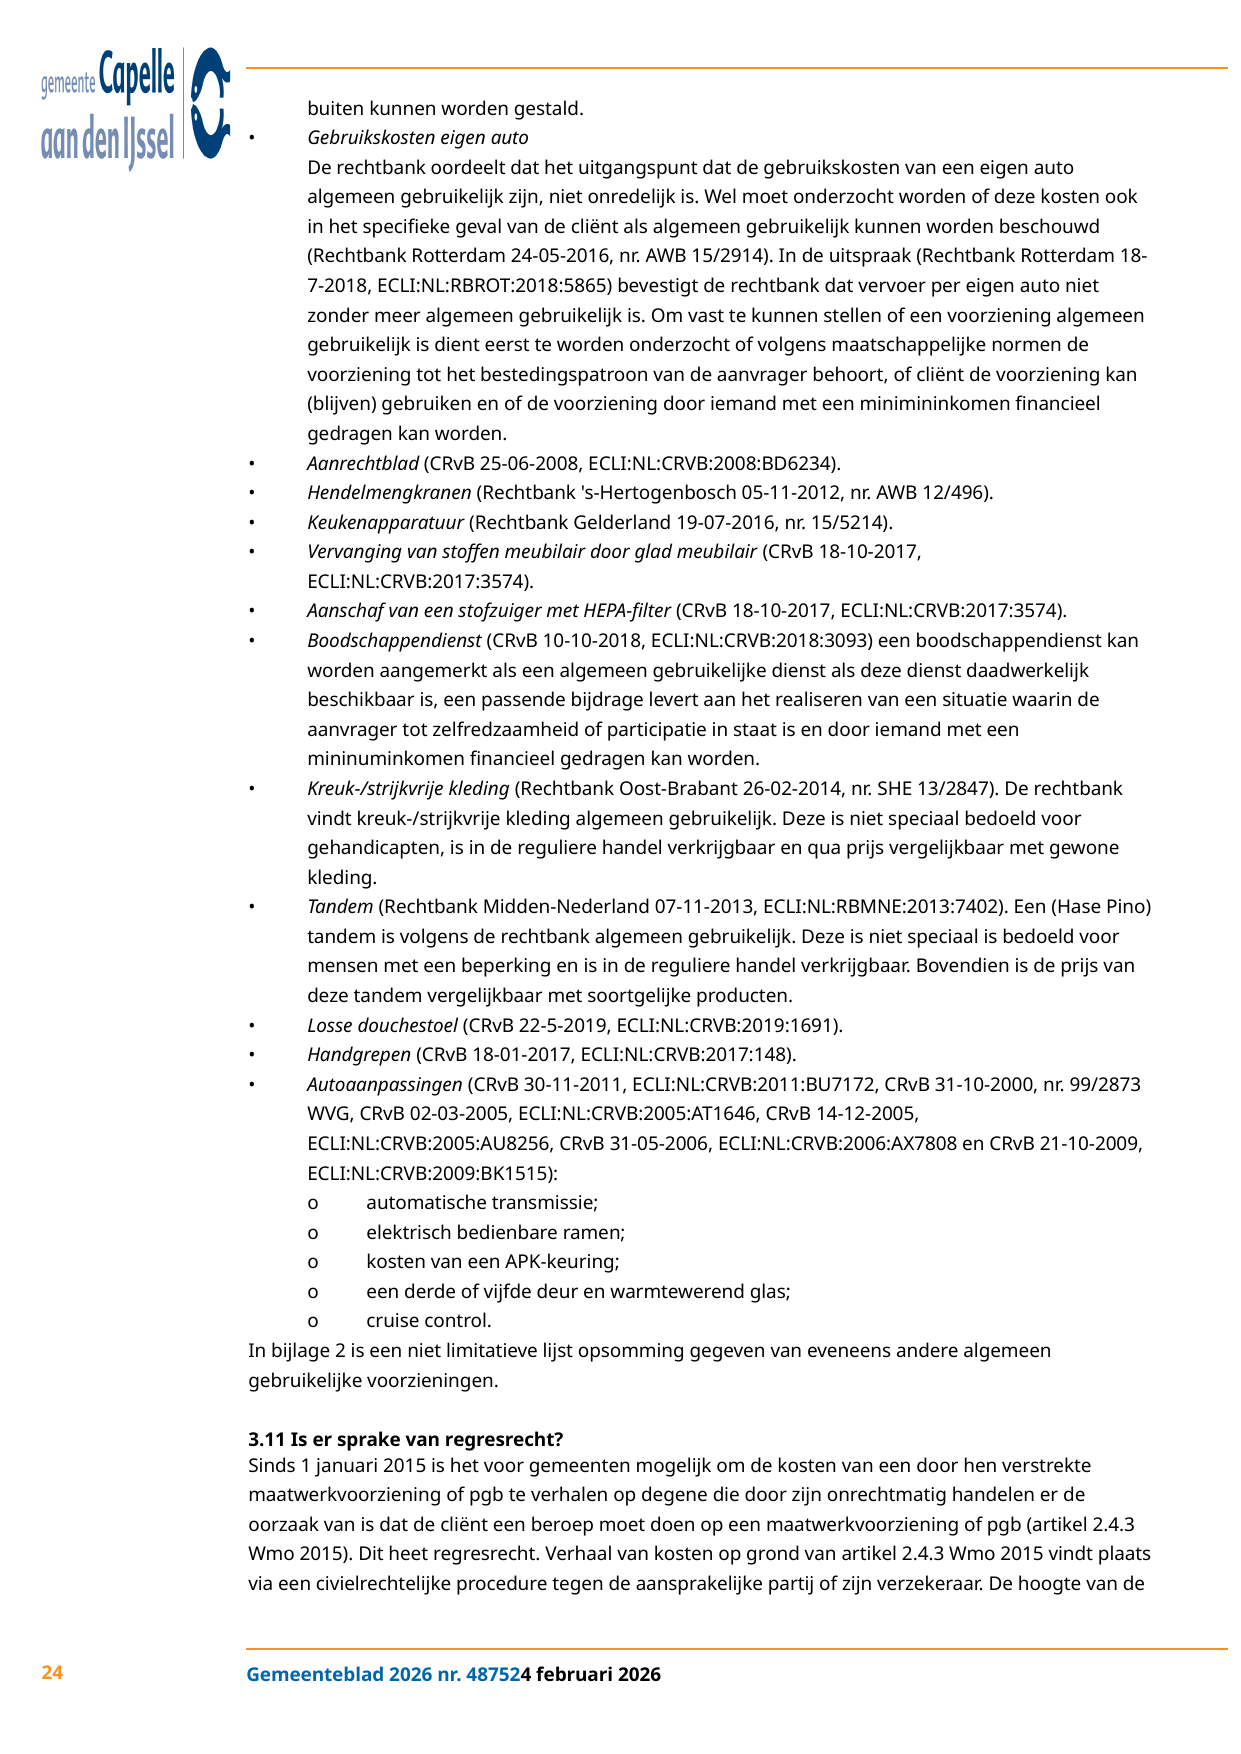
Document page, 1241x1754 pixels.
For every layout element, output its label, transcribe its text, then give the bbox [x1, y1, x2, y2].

list cruise control. [307, 1308, 1152, 1333]
list Aanschaf van een stofzuiger met HEPA-filter (CRvB 18-10-2017, ECLI:NL:CRVB:2017:3574). [248, 598, 1152, 623]
list Hendelmengkranen (Rechtbank 's-Hertogenbosch 05-11-2012, nr. AWB 12/496). [248, 479, 1152, 505]
list Autoaanpassingen (CRvB 30-11-2011, ECLI:NL:CRVB:2011:BU7172, CRvB 31-10-2000, nr. 99/2873 WVG, CRvB 02-03-2005, ECLI:NL:CRVB:2005:AT1646, CRvB 14-12-2005, ECLI:NL:CRVB:2005:AU8256, CRvB 31-05-2006, ECLI:NL:CRVB:2006:AX7808 en CRvB 21-10-2009, ECLI:NL:CRVB:2009:BK1515): [248, 1071, 1152, 1186]
picture [41, 47, 231, 172]
list buiten kunnen worden gestald. [248, 95, 1152, 121]
list Vervanging van stoffen meubilair door glad meubilair (CRvB 18-10-2017, ECLI:NL:CRVB:2017:3574). [248, 538, 1152, 594]
list Losse douchestoel (CRvB 22-5-2019, ECLI:NL:CRVB:2019:1691). [248, 1012, 1152, 1038]
list elektrisch bedienbare ramen; [307, 1219, 1152, 1245]
list een derde of vijfde deur en warmtewerend glas; [307, 1278, 1152, 1304]
list Aanrechtblad (CRvB 25-06-2008, ECLI:NL:CRVB:2008:BD6234). [248, 450, 1152, 476]
list automatische transmissie; [307, 1189, 1152, 1215]
list kosten van een APK-keuring; [307, 1248, 1152, 1274]
list Kreuk-/strijkvrije kleding (Rechtbank Oost-Brabant 26-02-2014, nr. SHE 13/2847). De rechtbank vindt kreuk-/strijkvrije kleding algemeen gebruikelijk. Deze is niet speciaal bedoeld voor gehandicapten, is in de reguliere handel verkrijgbaar en qua prijs vergelijkbaar met gewone kleding. [248, 775, 1152, 890]
list De rechtbank oordeelt dat het uitgangspunt dat de gebruikskosten van een eigen auto algemeen gebruikelijk zijn, niet onredelijk is. Wel moet onderzocht worden of deze kosten ook in het specifieke geval van de cliënt als algemeen gebruikelijk kunnen worden beschouwd (Rechtbank Rotterdam 24-05-2016, nr. AWB 15/2914). In de uitspraak (Rechtbank Rotterdam 18-7-2018, ECLI:NL:RBROT:2018:5865) bevestigt de rechtbank dat vervoer per eigen auto niet zonder meer algemeen gebruikelijk is. Om vast te kunnen stellen of een voorziening algemeen gebruikelijk is dient eerst te worden onderzocht of volgens maatschappelijke normen de voorziening tot het bestedingspatroon van de aanvrager behoort, of cliënt de voorziening kan (blijven) gebruiken en of de voorziening door iemand met een minimininkomen financieel gedragen kan worden. [248, 154, 1152, 446]
text In bijlage 2 is een niet limitatieve lijst opsomming gegeven van eveneens andere algemeen gebruikelijke voorzieningen. [248, 1337, 1152, 1393]
text 3.11 Is er sprake van regresrecht? [248, 1426, 1152, 1452]
list Boodschappendienst (CRvB 10-10-2018, ECLI:NL:CRVB:2018:3093) een boodschappendienst kan worden aangemerkt als een algemeen gebruikelijke dienst als deze dienst daadwerkelijk beschikbaar is, een passende bijdrage levert aan het realiseren van een situatie waarin de aanvrager tot zelfredzaamheid of participatie in staat is en door iemand met een mininuminkomen financieel gedragen kan worden. [248, 627, 1152, 771]
list Handgrepen (CRvB 18-01-2017, ECLI:NL:CRVB:2017:148). [248, 1041, 1152, 1067]
list Gebruikskosten eigen auto [248, 124, 1152, 150]
text Sinds 1 januari 2015 is het voor gemeenten mogelijk om de kosten van een door hen verstrekte maatwerkvoorziening of pgb te verhalen op degene die door zijn onrechtmatig handelen er de oorzaak van is dat de cliënt een beroep moet doen op een maatwerkvoorziening of pgb (artikel 2.4.3 Wmo 2015). Dit heet regresrecht. Verhaal van kosten op grond van artikel 2.4.3 Wmo 2015 vindt plaats via een civielrechtelijke procedure tegen de aansprakelijke partij of zijn verzekeraar. De hoogte van de [248, 1452, 1152, 1596]
list Tandem (Rechtbank Midden-Nederland 07-11-2013, ECLI:NL:RBMNE:2013:7402). Een (Hase Pino) tandem is volgens de rechtbank algemeen gebruikelijk. Deze is niet speciaal is bedoeld voor mensen met een beperking en is in de reguliere handel verkrijgbaar. Bovendien is de prijs van deze tandem vergelijkbaar met soortgelijke producten. [248, 893, 1152, 1008]
list Keukenapparatuur (Rechtbank Gelderland 19-07-2016, nr. 15/5214). [248, 509, 1152, 535]
